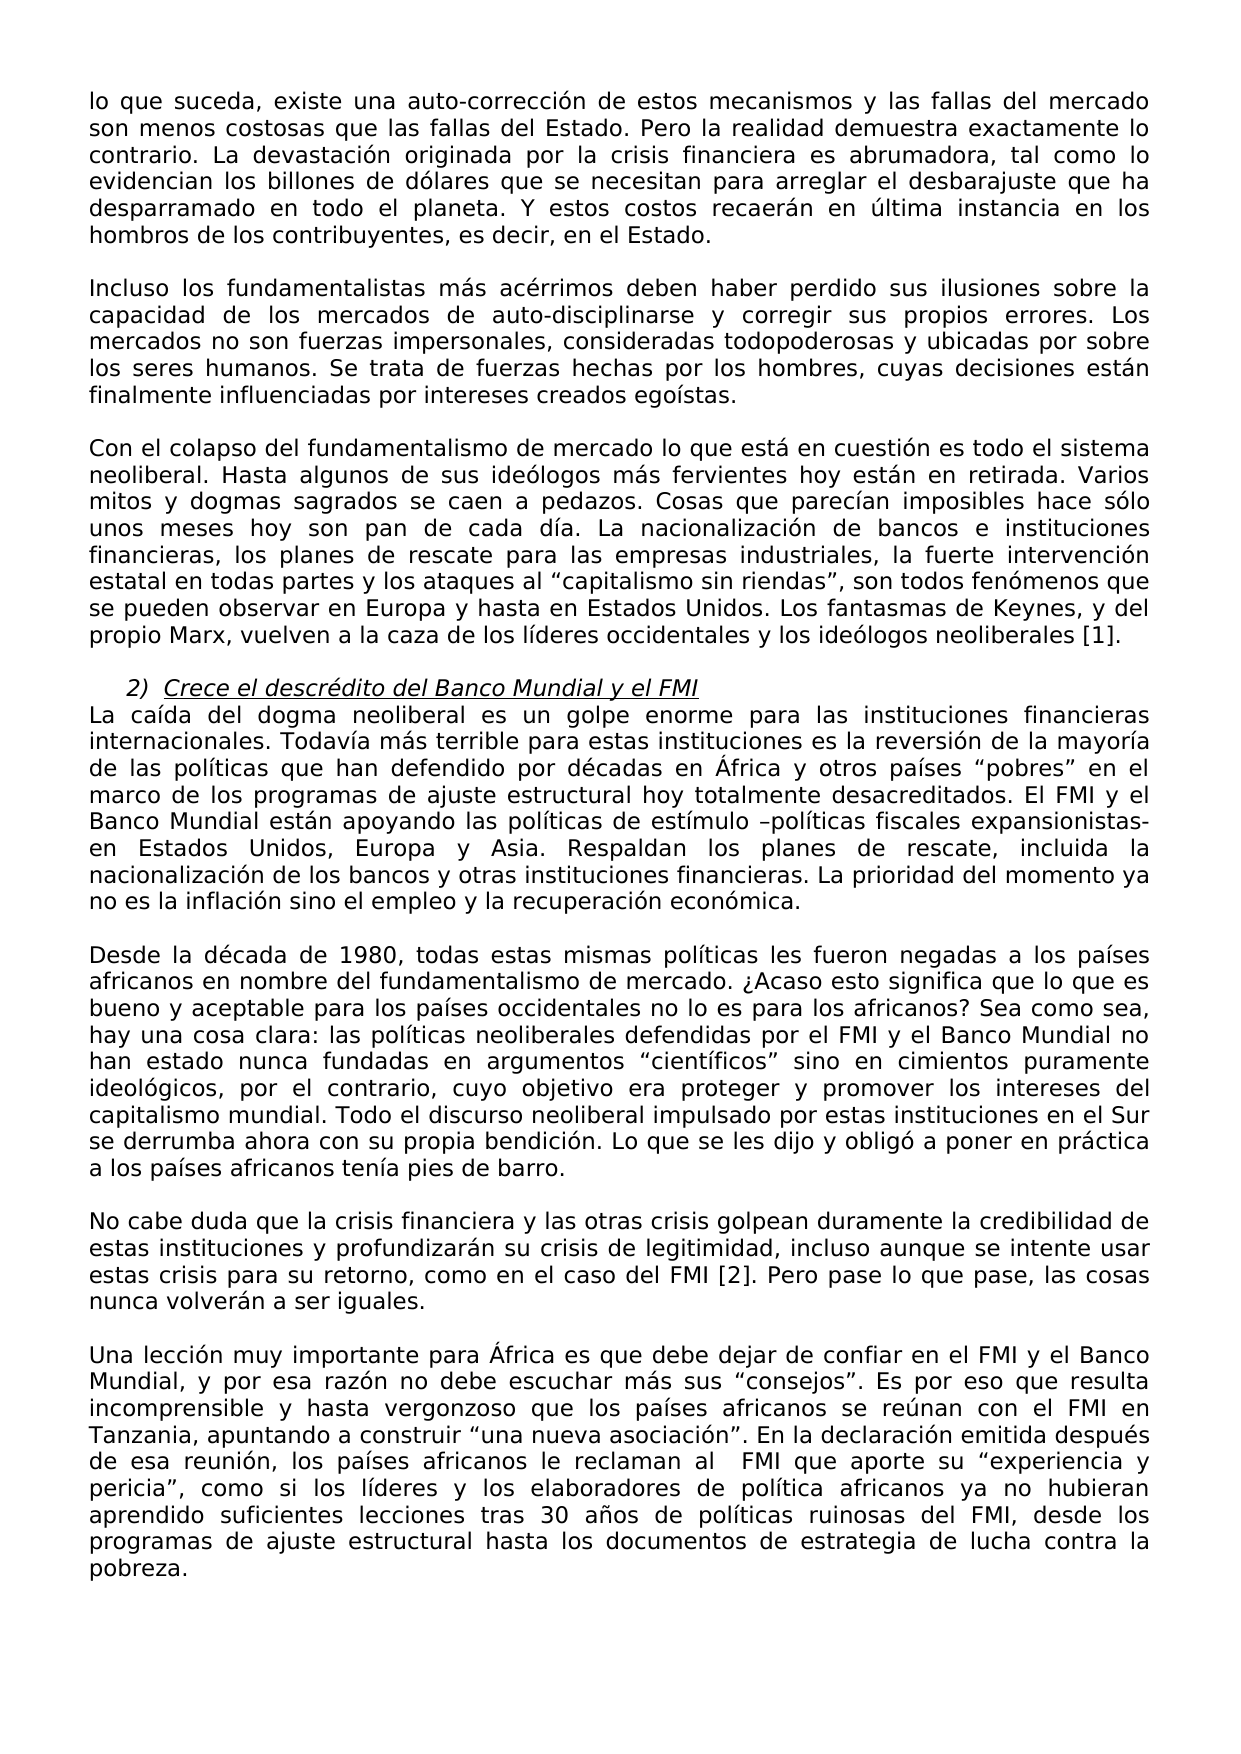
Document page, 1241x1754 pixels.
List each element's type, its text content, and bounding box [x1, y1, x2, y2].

text Una lección muy importante para África es que debe dejar de confiar en el FMI y el Banco Mundial, y por esa razón no debe escuchar más sus “consejos”. Es por eso que resulta incomprensible y hasta vergonzoso que los países africanos se reúnan con el FMI en Tanzania, apuntando a construir “una nueva asociación”. En la declaración emitida después de esa reunión, los países africanos le reclaman al FMI que aporte su “experiencia y pericia”, como si los líderes y los elaboradores de política africanos ya no hubieran aprendido suficientes lecciones tras 30 años de políticas ruinosas del FMI, desde los programas de ajuste estructural hasta los documentos de estrategia de lucha contra la pobreza. [88, 1342, 1152, 1582]
text La caída del dogma neoliberal es un golpe enorme para las instituciones financieras internacionales. Todavía más terrible para estas instituciones es la reversión de la mayoría de las políticas que han defendido por décadas en África y otros países “pobres” en el marco de los programas de ajuste estructural hoy totalmente desacreditados. El FMI y el Banco Mundial están apoyando las políticas de estímulo –políticas fiscales expansionistas- en Estados Unidos, Europa y Asia. Respaldan los planes de rescate, incluida la nacionalización de los bancos y otras instituciones financieras. La prioridad del momento ya no es la inflación sino el empleo y la recuperación económica. [88, 702, 1152, 915]
text Desde la década de 1980, todas estas mismas políticas les fueron negadas a los países africanos en nombre del fundamentalismo de mercado. ¿Acaso esto significa que lo que es bueno y aceptable para los países occidentales no lo es para los africanos? Sea como sea, hay una cosa clara: las políticas neoliberales defendidas por el FMI y el Banco Mundial no han estado nunca fundadas en argumentos “científicos” sino en cimientos puramente ideológicos, por el contrario, cuyo objetivo era proteger y promover los intereses del capitalismo mundial. Todo el discurso neoliberal impulsado por estas instituciones en el Sur se derrumba ahora con su propia bendición. Lo que se les dijo y obligó a poner en práctica a los países africanos tenía pies de barro. [88, 942, 1152, 1182]
text lo que suceda, existe una auto-corrección de estos mecanismos y las fallas del mercado son menos costosas que las fallas del Estado. Pero la realidad demuestra exactamente lo contrario. La devastación originada por la crisis financiera es abrumadora, tal como lo evidencian los billones de dólares que se necesitan para arreglar el desbarajuste que ha desparramado en todo el planeta. Y estos costos recaerán en última instancia en los hombros de los contribuyentes, es decir, en el Estado. [88, 88, 1152, 248]
list Crece el descrédito del Banco Mundial y el FMI [126, 675, 1152, 702]
text Con el colapso del fundamentalismo de mercado lo que está en cuestión es todo el sistema neoliberal. Hasta algunos de sus ideólogos más fervientes hoy están en retirada. Varios mitos y dogmas sagrados se caen a pedazos. Cosas que parecían imposibles hace sólo unos meses hoy son pan de cada día. La nacionalización de bancos e instituciones financieras, los planes de rescate para las empresas industriales, la fuerte intervención estatal en todas partes y los ataques al “capitalismo sin riendas”, son todos fenómenos que se pueden observar en Europa y hasta en Estados Unidos. Los fantasmas de Keynes, y del propio Marx, vuelven a la caza de los líderes occidentales y los ideólogos neoliberales [1]. [88, 435, 1152, 648]
text Incluso los fundamentalistas más acérrimos deben haber perdido sus ilusiones sobre la capacidad de los mercados de auto-disciplinarse y corregir sus propios errores. Los mercados no son fuerzas impersonales, consideradas todopoderosas y ubicadas por sobre los seres humanos. Se trata de fuerzas hechas por los hombres, cuyas decisiones están finalmente influenciadas por intereses creados egoístas. [88, 275, 1152, 408]
text No cabe duda que la crisis financiera y las otras crisis golpean duramente la credibilidad de estas instituciones y profundizarán su crisis de legitimidad, incluso aunque se intente usar estas crisis para su retorno, como en el caso del FMI [2]. Pero pase lo que pase, las cosas nunca volverán a ser iguales. [88, 1208, 1152, 1315]
